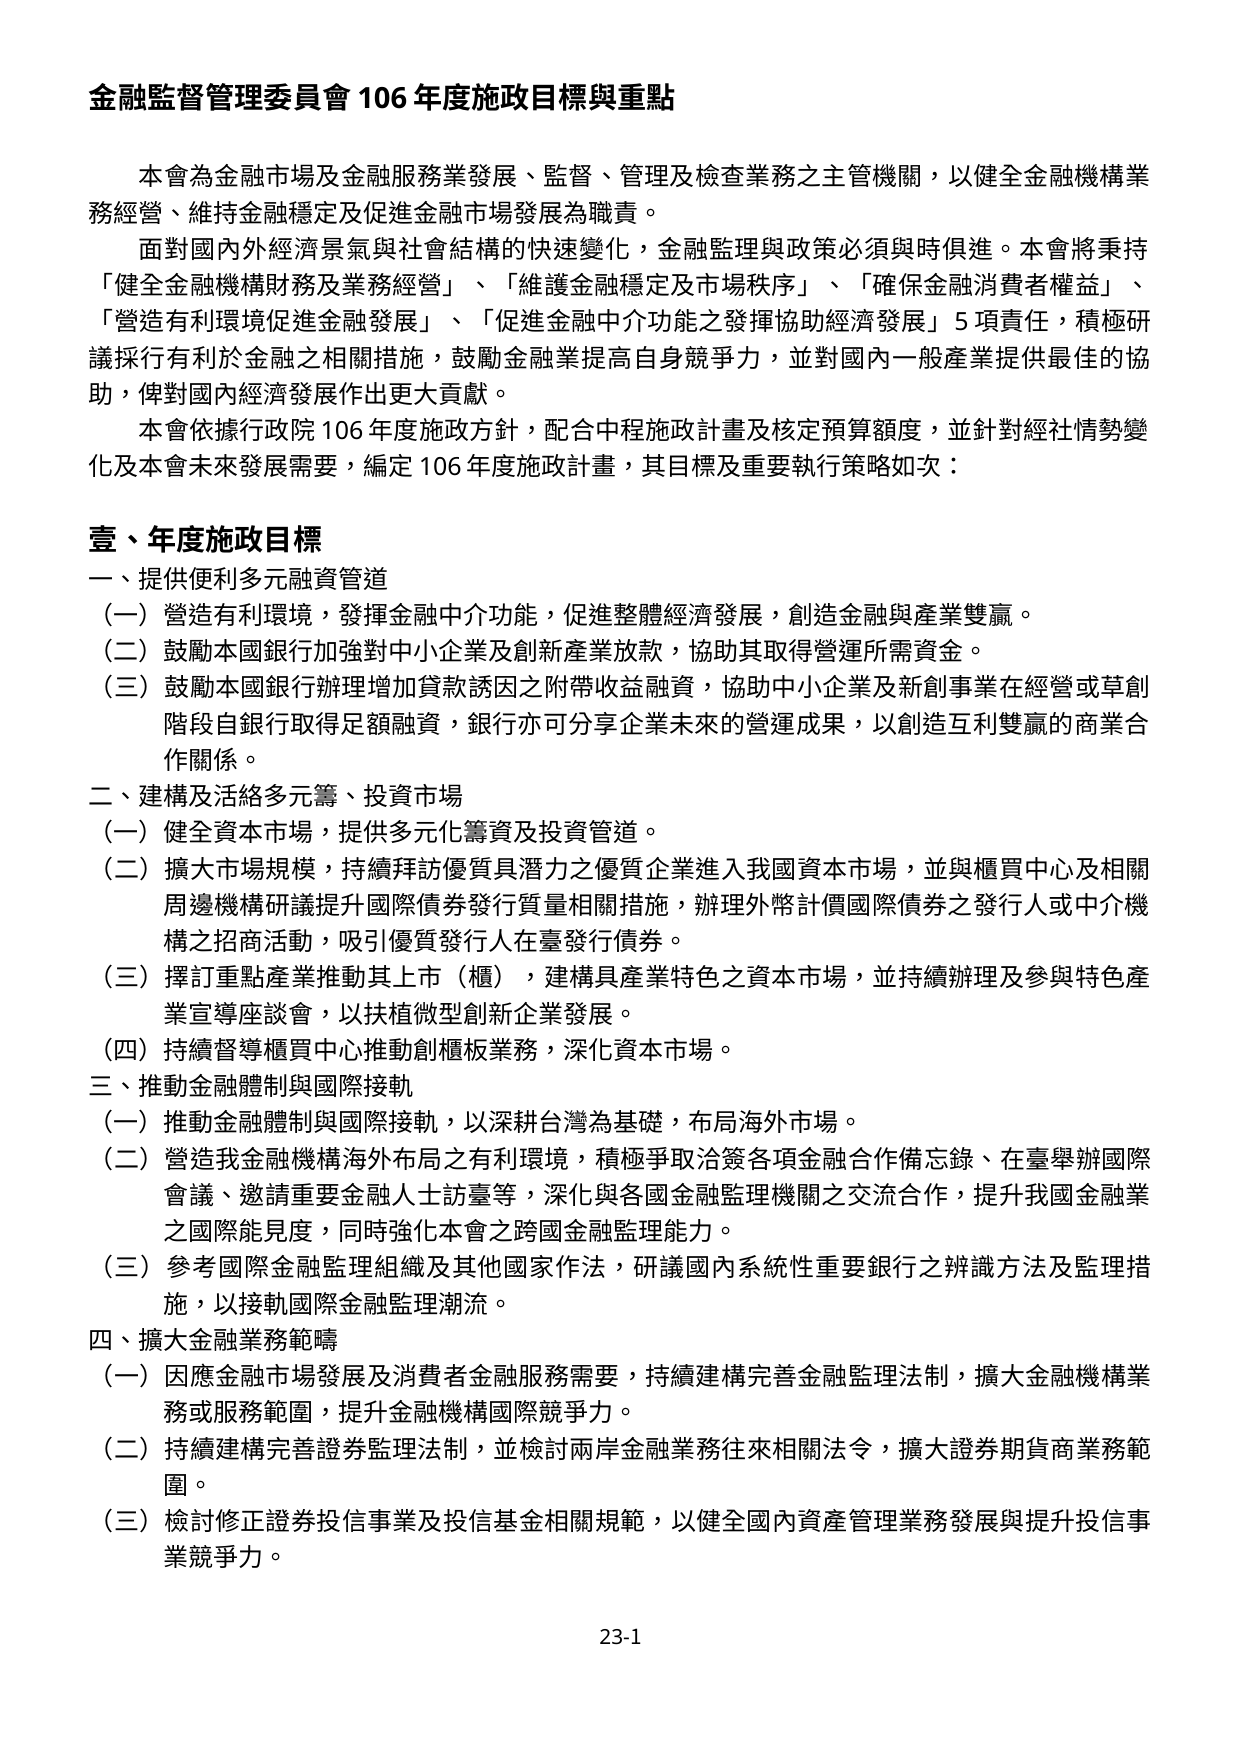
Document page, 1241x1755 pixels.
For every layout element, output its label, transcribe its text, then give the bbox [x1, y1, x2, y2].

text 壹、年度施政目標 [89, 517, 1152, 559]
text （三）參考國際金融監理組織及其他國家作法，研議國內系統性重要銀行之辨識方法及監理措施，以接軌國際金融監理潮流。 [89, 1248, 1152, 1320]
text （三）鼓勵本國銀行辦理增加貸款誘因之附帶收益融資，協助中小企業及新創事業在經營或草創階段自銀行取得足額融資，銀行亦可分享企業未來的營運成果，以創造互利雙贏的商業合作關係。 [89, 668, 1152, 777]
text （二）營造我金融機構海外布局之有利環境，積極爭取洽簽各項金融合作備忘錄、在臺舉辦國際會議、邀請重要金融人士訪臺等，深化與各國金融監理機關之交流合作，提升我國金融業之國際能見度，同時強化本會之跨國金融監理能力。 [89, 1139, 1152, 1248]
text 金融監督管理委員會106年度施政目標與重點 [89, 75, 1152, 117]
text 三、推動金融體制與國際接軌 [89, 1067, 1152, 1103]
text （三）檢討修正證券投信事業及投信基金相關規範，以健全國內資產管理業務發展與提升投信事業競爭力。 [89, 1502, 1152, 1574]
text （一）營造有利環境，發揮金融中介功能，促進整體經濟發展，創造金融與產業雙贏。 [89, 595, 1152, 632]
text （二）擴大市場規模，持續拜訪優質具潛力之優質企業進入我國資本市場，並與櫃買中心及相關周邊機構研議提升國際債券發行質量相關措施，辦理外幣計價國際債券之發行人或中介機構之招商活動，吸引優質發行人在臺發行債券。 [89, 849, 1152, 958]
text 四、擴大金融業務範疇 [89, 1320, 1152, 1357]
text 面對國內外經濟景氣與社會結構的快速變化，金融監理與政策必須與時俱進。本會將秉持「健全金融機構財務及業務經營」、「維護金融穩定及市場秩序」、「確保金融消費者權益」、「營造有利環境促進金融發展」、「促進金融中介功能之發揮協助經濟發展」5項責任，積極研議採行有利於金融之相關措施，鼓勵金融業提高自身競爭力，並對國內一般產業提供最佳的協助，俾對國內經濟發展作出更大貢獻。 [89, 229, 1152, 411]
text （四）持續督導櫃買中心推動創櫃板業務，深化資本市場。 [89, 1030, 1152, 1067]
text （一）健全資本市場，提供多元化籌資及投資管道。 [89, 813, 1152, 849]
text （二）鼓勵本國銀行加強對中小企業及創新產業放款，協助其取得營運所需資金。 [89, 632, 1152, 668]
text 本會依據行政院106年度施政方針，配合中程施政計畫及核定預算額度，並針對經社情勢變化及本會未來發展需要，編定106年度施政計畫，其目標及重要執行策略如次： [89, 411, 1152, 483]
text 一、提供便利多元融資管道 [89, 559, 1152, 595]
text （一）因應金融市場發展及消費者金融服務需要，持續建構完善金融監理法制，擴大金融機構業務或服務範圍，提升金融機構國際競爭力。 [89, 1357, 1152, 1429]
text 本會為金融市場及金融服務業發展、監督、管理及檢查業務之主管機關，以健全金融機構業務經營、維持金融穩定及促進金融市場發展為職責。 [89, 157, 1152, 229]
text （一）推動金融體制與國際接軌，以深耕台灣為基礎，布局海外市場。 [89, 1103, 1152, 1139]
text （二）持續建構完善證券監理法制，並檢討兩岸金融業務往來相關法令，擴大證券期貨商業務範圍。 [89, 1429, 1152, 1502]
text 二、建構及活絡多元籌、投資市場 [89, 777, 1152, 813]
text （三）擇訂重點產業推動其上市（櫃），建構具產業特色之資本市場，並持續辦理及參與特色產業宣導座談會，以扶植微型創新企業發展。 [89, 958, 1152, 1030]
